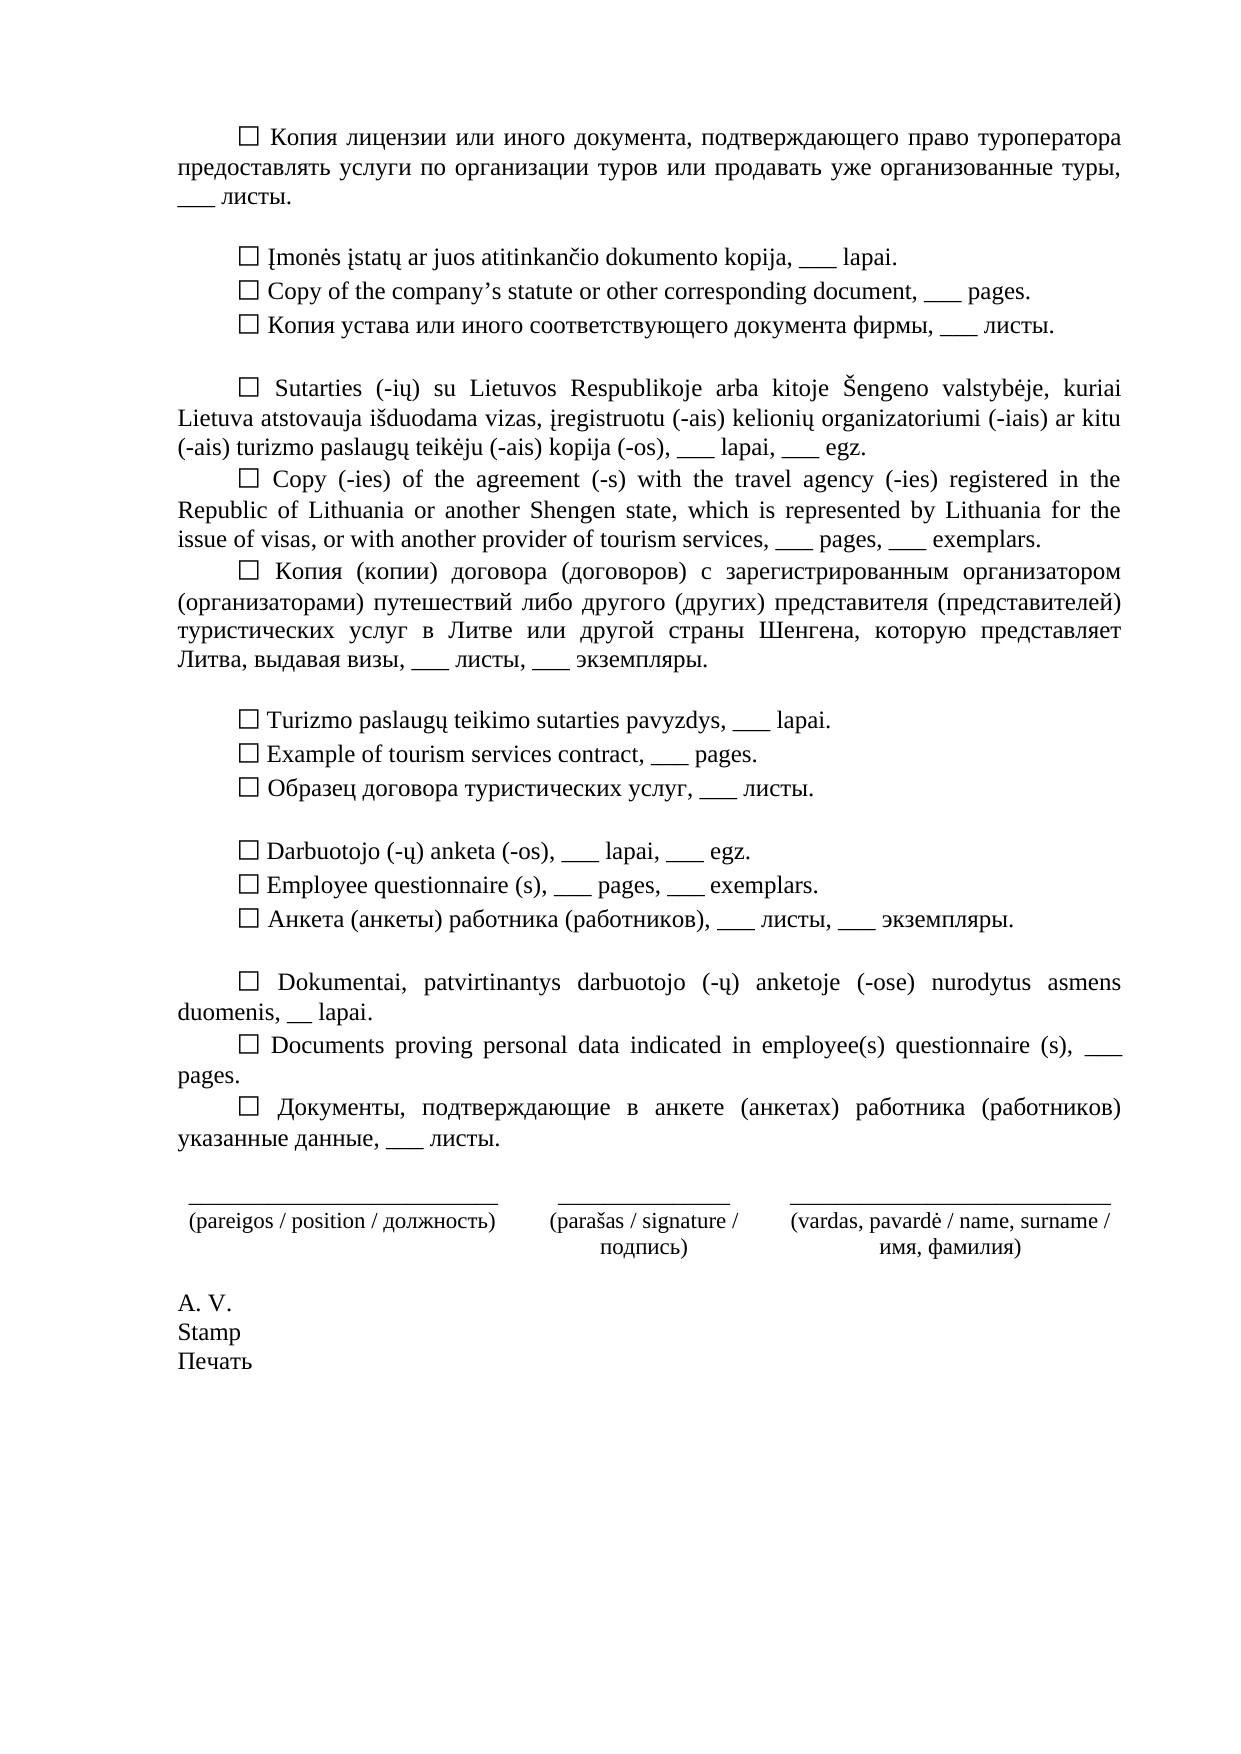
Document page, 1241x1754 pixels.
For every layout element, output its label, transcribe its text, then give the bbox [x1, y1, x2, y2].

text ⬜ [] Анкета (анкеты) работника (работников), ___ листы, ___ экземпляры. [177, 901, 1122, 935]
table_header _______________ (parašas / signature / подпись) [509, 1181, 779, 1260]
table_header ____________________________ (vardas, pavardė / name, surname / имя, фамилия) [779, 1181, 1122, 1260]
text ⬜ [] Документы, подтверждающие в анкете (анкетах) работника (работников) указанные данные, ___ листы. [177, 1089, 1122, 1152]
text ⬜ [] Darbuotojo (-ų) anketa (-os), ___ lapai, ___ egz. [177, 832, 1122, 867]
text A. V. [177, 1288, 1122, 1317]
text ⬜ [] Dоkumentai, patvirtinantys darbuotojo (-ų) anketoje (-ose) nurodytus asmens duomenis, __ lapai. [177, 963, 1122, 1026]
text ⬜ [] Example of tourism services contract, ___ pages. [177, 736, 1122, 770]
text ⬜ [] Documents proving personal data indicated in employee(s) questionnaire (s), ___ pages. [177, 1026, 1122, 1089]
text ⬜ [] Sutarties (-ių) su Lietuvos Respublikoje arba kitoje Šengeno valstybėje, kuriai Lietuva atstovauja išduodama vizas, įregistruotu (-ais) kelionių organizatoriumi (-iais) ar kitu (-ais) turizmo paslaugų teikėju (-ais) kopija (-os), ___ lapai, ___ egz. [177, 369, 1122, 461]
text ⬜ [] Копия лицензии или иного документа, подтверждающего право туроператора предоставлять услуги по организации туров или продавать уже организованные туры, ___ листы. [177, 118, 1122, 210]
text Печать [177, 1346, 1122, 1375]
text ⬜ [] Копия устава или иного соответствующего документа фирмы, ___ листы. [177, 307, 1122, 341]
table_header ___________________________ (pareigos / position / должность) [177, 1181, 509, 1260]
text Stamp [177, 1317, 1122, 1346]
text ⬜ [] Įmonės įstatų ar juos atitinkančio dokumento kopija, ___ lapai. [177, 238, 1122, 272]
text ⬜ [] Copy (-ies) of the agreement (-s) with the travel agency (-ies) registered in the Republic of Lithuania or another Shengen state, which is represented by Lithuania for the issue of visas, or with another provider of tourism services, ___ pages, ___ exemplars. [177, 461, 1122, 552]
text ⬜ [] Copy of the company’s statute or other corresponding document, ___ pages. [177, 272, 1122, 307]
text ⬜ [] Копия (копии) договора (договоров) с зарегистрированным организатором (организаторами) путешествий либо другого (других) представителя (представителей) туристических услуг в Литве или другой страны Шенгена, которую представляет Литва, выдавая визы, ___ листы, ___ экземпляры. [177, 552, 1122, 673]
text ⬜ [] Образец договора туристических услуг, ___ листы. [177, 770, 1122, 804]
text ⬜ [] Employee questionnaire (s), ___ pages, ___ exemplars. [177, 867, 1122, 901]
text ⬜ [] Turizmo paslaugų teikimo sutarties pavyzdys, ___ lapai. [177, 702, 1122, 736]
